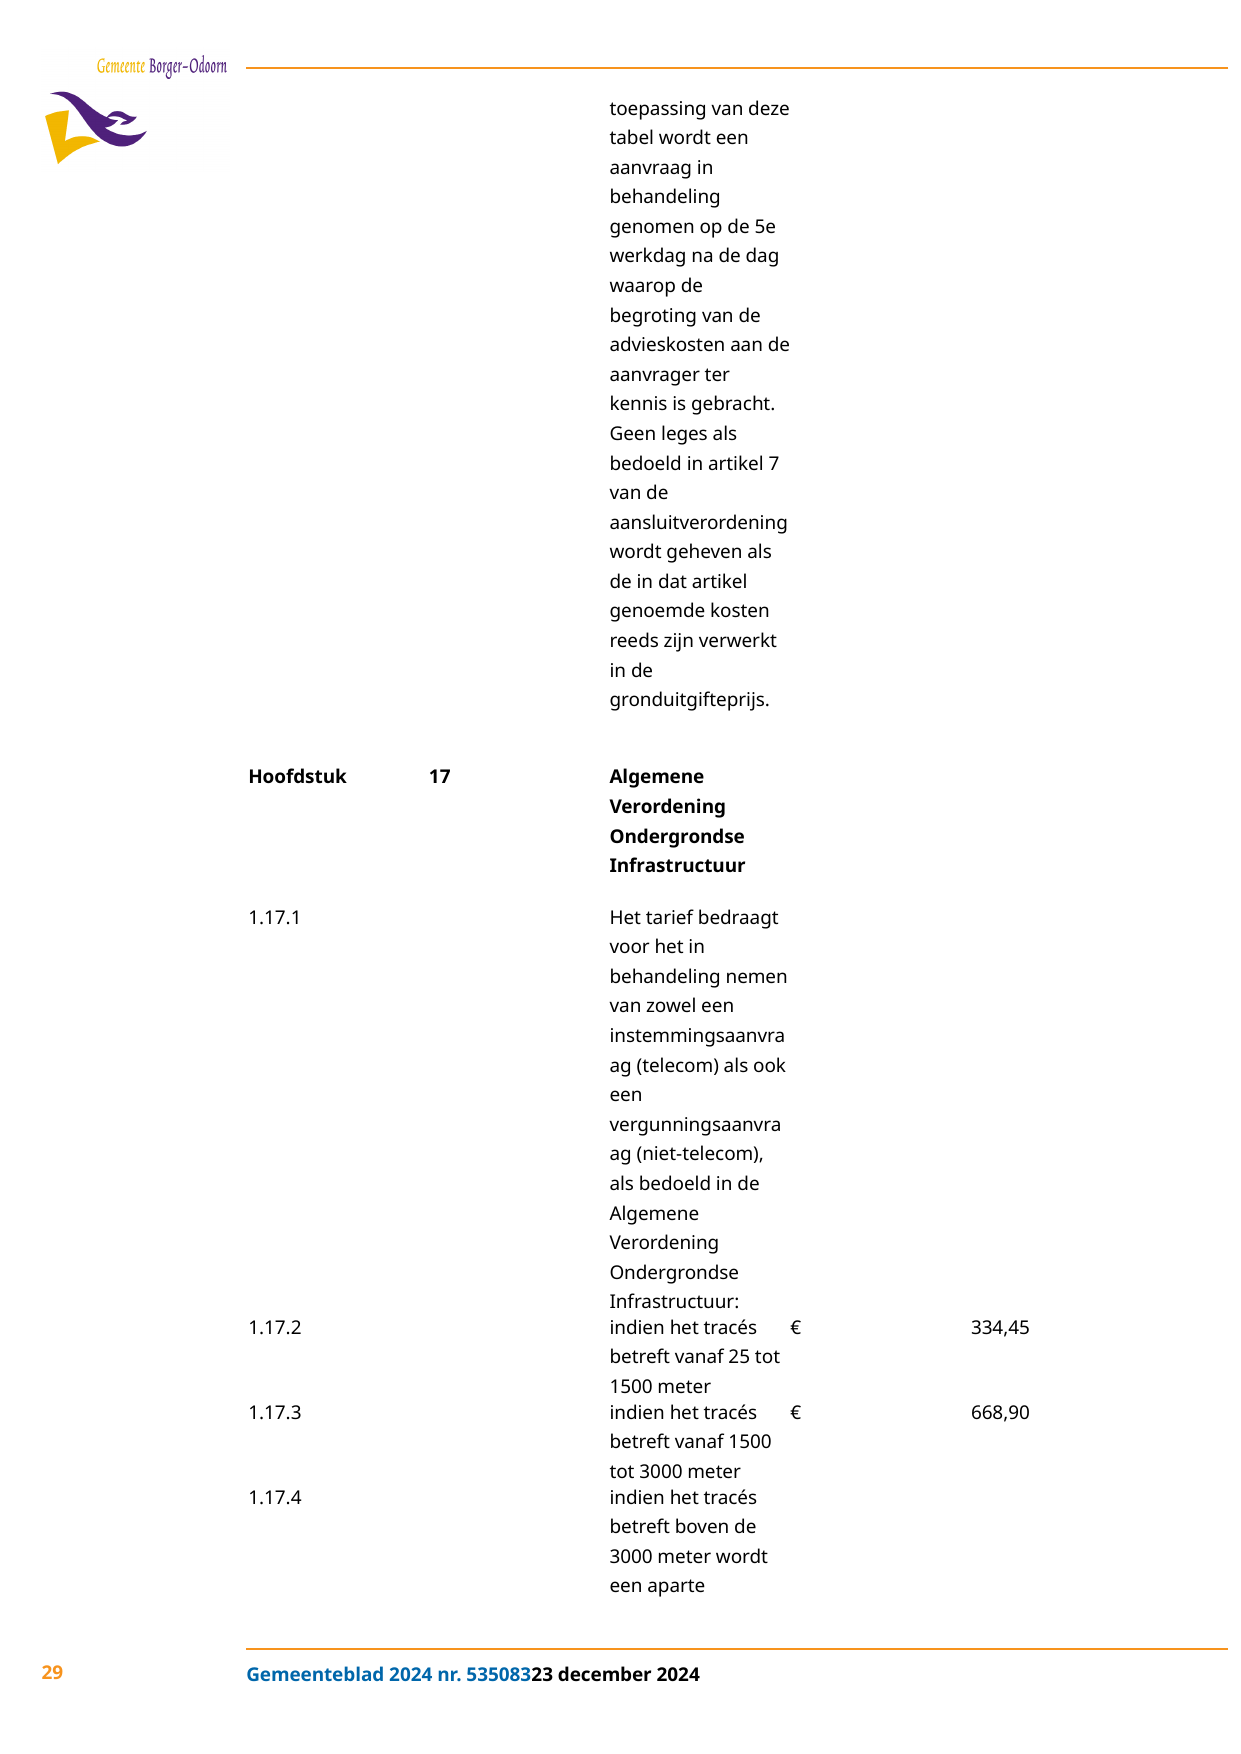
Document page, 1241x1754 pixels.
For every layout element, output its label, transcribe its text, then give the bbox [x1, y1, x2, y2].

table_cell toepassing van deze tabel wordt een aanvraag in behandeling genomen op de 5e werkdag na de dag waarop de begroting van de advieskosten aan de aanvrager ter kennis is gebracht. Geen leges als bedoeld in artikel 7 van de aansluitverordening wordt geheven als de in dat artikel genoemde kosten reeds zijn verwerkt in de gronduitgifteprijs. [609, 95, 790, 712]
table_cell [429, 904, 609, 1314]
table_cell 17 [429, 764, 609, 878]
table_cell [790, 738, 971, 764]
table_cell [429, 712, 609, 738]
table_cell [429, 1399, 609, 1484]
table_cell [609, 738, 790, 764]
table_cell [248, 738, 429, 764]
table_cell [429, 1484, 609, 1598]
picture [41, 47, 231, 172]
table_cell [429, 878, 609, 904]
table_cell [609, 878, 790, 904]
table_cell [790, 764, 971, 878]
table_cell 668,90 [971, 1399, 1152, 1484]
table_cell Hoofdstuk [248, 764, 429, 878]
table_cell [609, 712, 790, 738]
table_cell Het tarief bedraagt voor het in behandeling nemen van zowel een instemmingsaanvraag (telecom) als ook een vergunningsaanvraag (niet-telecom), als bedoeld in de Algemene Verordening Ondergrondse Infrastructuur: [609, 904, 790, 1314]
table_cell € [790, 1399, 971, 1484]
table_cell 1.17.3 [248, 1399, 429, 1484]
table_cell [971, 878, 1152, 904]
table_cell [971, 1484, 1152, 1598]
table_cell Algemene Verordening Ondergrondse Infrastructuur [609, 764, 790, 878]
table_cell [790, 712, 971, 738]
table_cell [248, 878, 429, 904]
table_cell € [790, 1314, 971, 1399]
table_cell [790, 95, 971, 712]
table_cell [790, 904, 971, 1314]
table_cell indien het tracés betreft vanaf 25 tot 1500 meter [609, 1314, 790, 1399]
table_cell [790, 878, 971, 904]
table_cell [790, 1484, 971, 1598]
table_cell 1.17.2 [248, 1314, 429, 1399]
table_cell [248, 712, 429, 738]
table_cell [429, 738, 609, 764]
table_cell [248, 95, 429, 712]
table_cell [971, 712, 1152, 738]
table_cell [971, 904, 1152, 1314]
table_cell [429, 1314, 609, 1399]
table_cell 1.17.4 [248, 1484, 429, 1598]
table_cell indien het tracés betreft vanaf 1500 tot 3000 meter [609, 1399, 790, 1484]
table_cell indien het tracés betreft boven de 3000 meter wordt een aparte [609, 1484, 790, 1598]
table_cell 1.17.1 [248, 904, 429, 1314]
table_cell [971, 95, 1152, 712]
table_cell [429, 95, 609, 712]
table_cell 334,45 [971, 1314, 1152, 1399]
table_cell [971, 738, 1152, 764]
table_cell [971, 764, 1152, 878]
